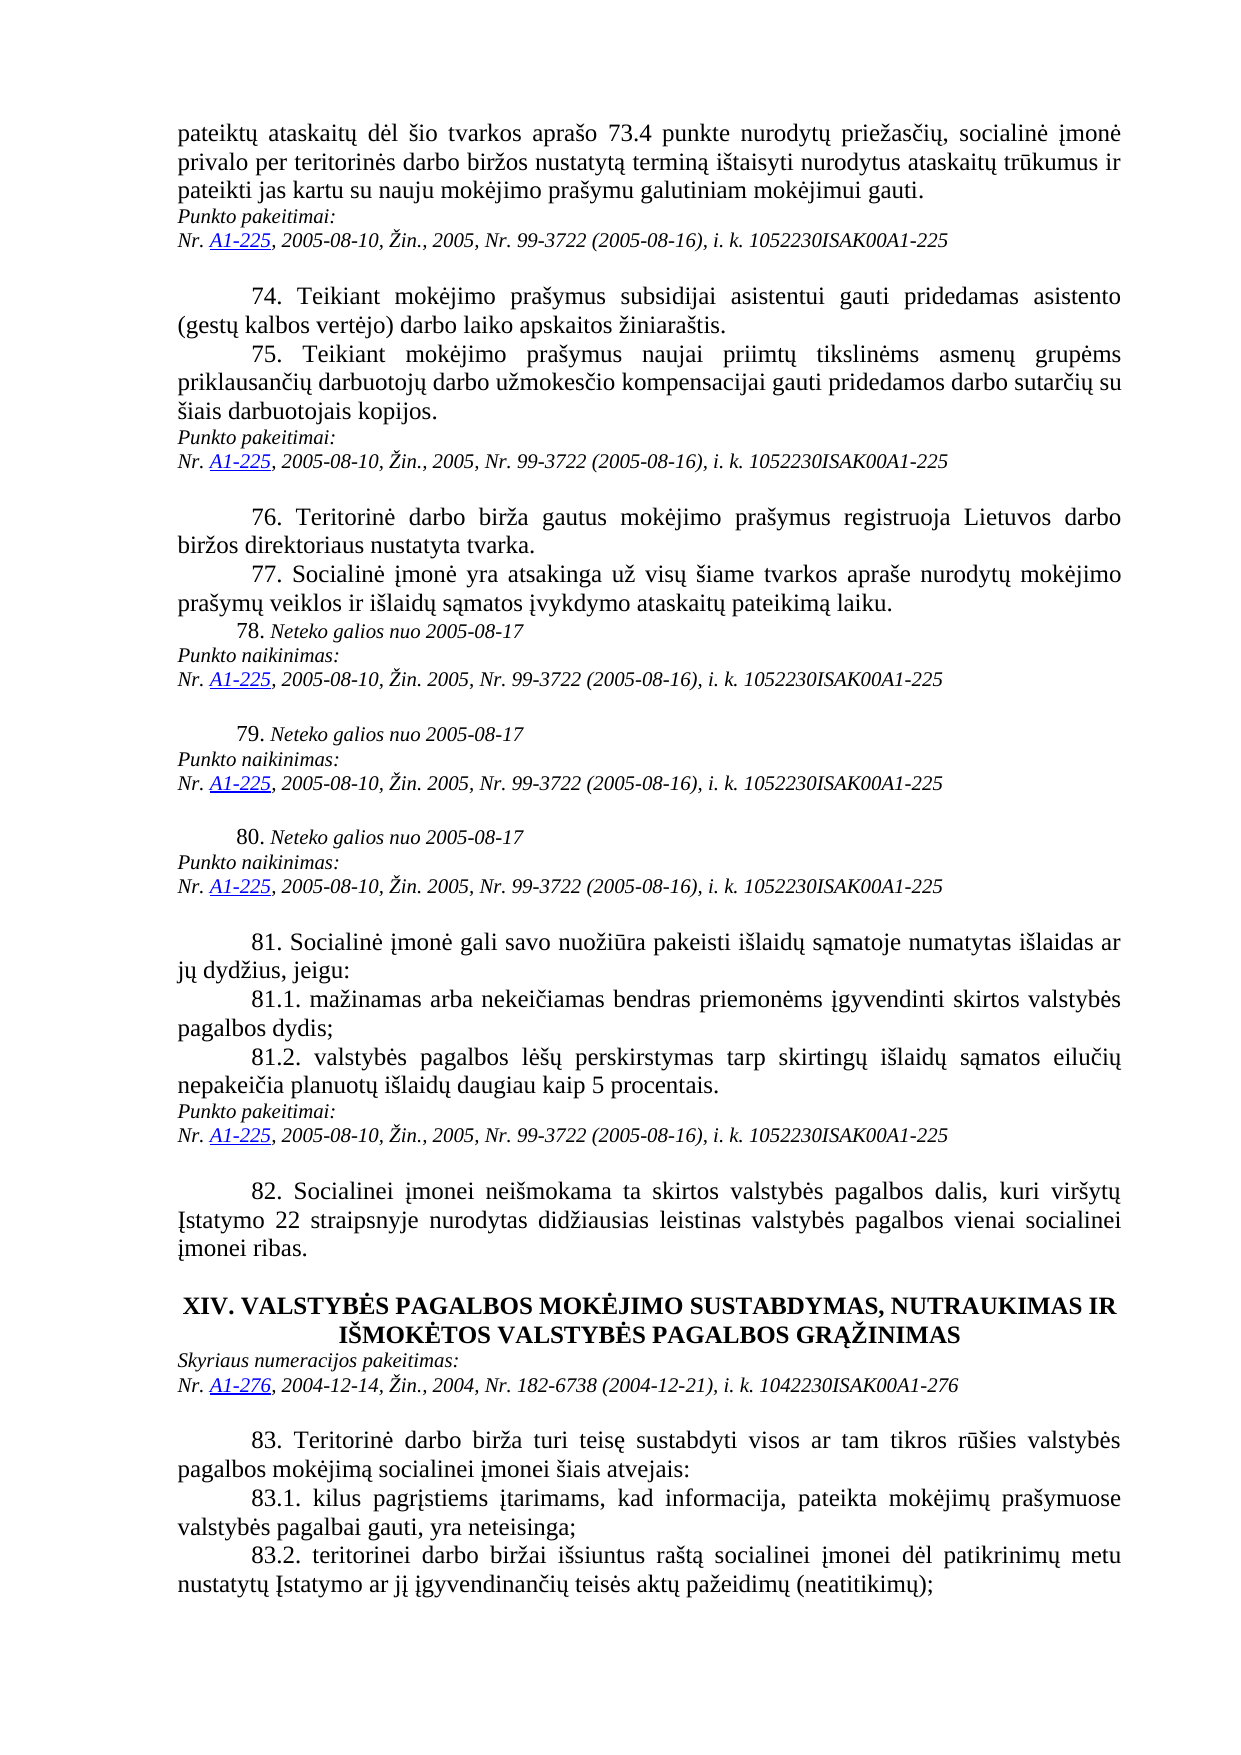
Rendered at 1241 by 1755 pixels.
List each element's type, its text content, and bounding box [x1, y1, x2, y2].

text Nr. A1-225, 2005-08-10, Žin., 2005, Nr. 99-3722 (2005-08-16), i. k. 1052230ISAK00A1-225 [177, 228, 1122, 252]
text Nr. A1-225, 2005-08-10, Žin., 2005, Nr. 99-3722 (2005-08-16), i. k. 1052230ISAK00A1-225 [177, 1123, 1122, 1147]
text 80. Neteko galios nuo 2005-08-17 [177, 823, 1122, 850]
text Nr. A1-276, 2004-12-14, Žin., 2004, Nr. 182-6738 (2004-12-21), i. k. 1042230ISAK00A1-276 [177, 1372, 1122, 1397]
text Punkto pakeitimai: [177, 1099, 1122, 1123]
text 74. Teikiant mokėjimo prašymus subsidijai asistentui gauti pridedamas asistento (gestų kalbos vertėjo) darbo laiko apskaitos žiniaraštis. [177, 281, 1122, 339]
text pateiktų ataskaitų dėl šio tvarkos aprašo 73.4 punkte nurodytų priežasčių, socialinė įmonė privalo per teritorinės darbo biržos nustatytą terminą ištaisyti nurodytus ataskaitų trūkumus ir pateikti jas kartu su nauju mokėjimo prašymu galutiniam mokėjimui gauti. [177, 118, 1122, 204]
text Nr. A1-225, 2005-08-10, Žin. 2005, Nr. 99-3722 (2005-08-16), i. k. 1052230ISAK00A1-225 [177, 667, 1122, 691]
text 83.2. teritorinei darbo biržai išsiuntus raštą socialinei įmonei dėl patikrinimų metu nustatytų Įstatymo ar jį įgyvendinančių teisės aktų pažeidimų (neatitikimų); [177, 1540, 1122, 1598]
text 78. Neteko galios nuo 2005-08-17 [177, 617, 1122, 643]
text Punkto naikinimas: [177, 850, 1122, 874]
text Punkto naikinimas: [177, 746, 1122, 771]
text Punkto pakeitimai: [177, 425, 1122, 449]
text 83. Teritorinė darbo birža turi teisę sustabdyti visos ar tam tikros rūšies valstybės pagalbos mokėjimą socialinei įmonei šiais atvejais: [177, 1425, 1122, 1483]
text 76. Teritorinė darbo birža gautus mokėjimo prašymus registruoja Lietuvos darbo biržos direktoriaus nustatyta tvarka. [177, 502, 1122, 559]
text Skyriaus numeracijos pakeitimas: [177, 1348, 1122, 1372]
text 82. Socialinei įmonei neišmokama ta skirtos valstybės pagalbos dalis, kuri viršytų Įstatymo 22 straipsnyje nurodytas didžiausias leistinas valstybės pagalbos vienai socialinei įmonei ribas. [177, 1176, 1122, 1262]
text 77. Socialinė įmonė yra atsakinga už visų šiame tvarkos apraše nurodytų mokėjimo prašymų veiklos ir išlaidų sąmatos įvykdymo ataskaitų pateikimą laiku. [177, 559, 1122, 617]
text 83.1. kilus pagrįstiems įtarimams, kad informacija, pateikta mokėjimų prašymuose valstybės pagalbai gauti, yra neteisinga; [177, 1483, 1122, 1540]
text 81.2. valstybės pagalbos lėšų perskirstymas tarp skirtingų išlaidų sąmatos eilučių nepakeičia planuotų išlaidų daugiau kaip 5 procentais. [177, 1042, 1122, 1099]
text xiv. valstybės pagalbos mokėjimo sustabdymas, nutraukimas ir išmokėtos valstybės pagalbos grąžinimas [177, 1291, 1122, 1348]
text Nr. A1-225, 2005-08-10, Žin., 2005, Nr. 99-3722 (2005-08-16), i. k. 1052230ISAK00A1-225 [177, 449, 1122, 473]
text Nr. A1-225, 2005-08-10, Žin. 2005, Nr. 99-3722 (2005-08-16), i. k. 1052230ISAK00A1-225 [177, 874, 1122, 898]
text 81. Socialinė įmonė gali savo nuožiūra pakeisti išlaidų sąmatoje numatytas išlaidas ar jų dydžius, jeigu: [177, 927, 1122, 984]
text Punkto pakeitimai: [177, 204, 1122, 228]
text 79. Neteko galios nuo 2005-08-17 [177, 720, 1122, 746]
text 75. Teikiant mokėjimo prašymus naujai priimtų tikslinėms asmenų grupėms priklausančių darbuotojų darbo užmokesčio kompensacijai gauti pridedamos darbo sutarčių su šiais darbuotojais kopijos. [177, 339, 1122, 425]
text Punkto naikinimas: [177, 643, 1122, 667]
text Nr. A1-225, 2005-08-10, Žin. 2005, Nr. 99-3722 (2005-08-16), i. k. 1052230ISAK00A1-225 [177, 771, 1122, 794]
text 81.1. mažinamas arba nekeičiamas bendras priemonėms įgyvendinti skirtos valstybės pagalbos dydis; [177, 984, 1122, 1042]
